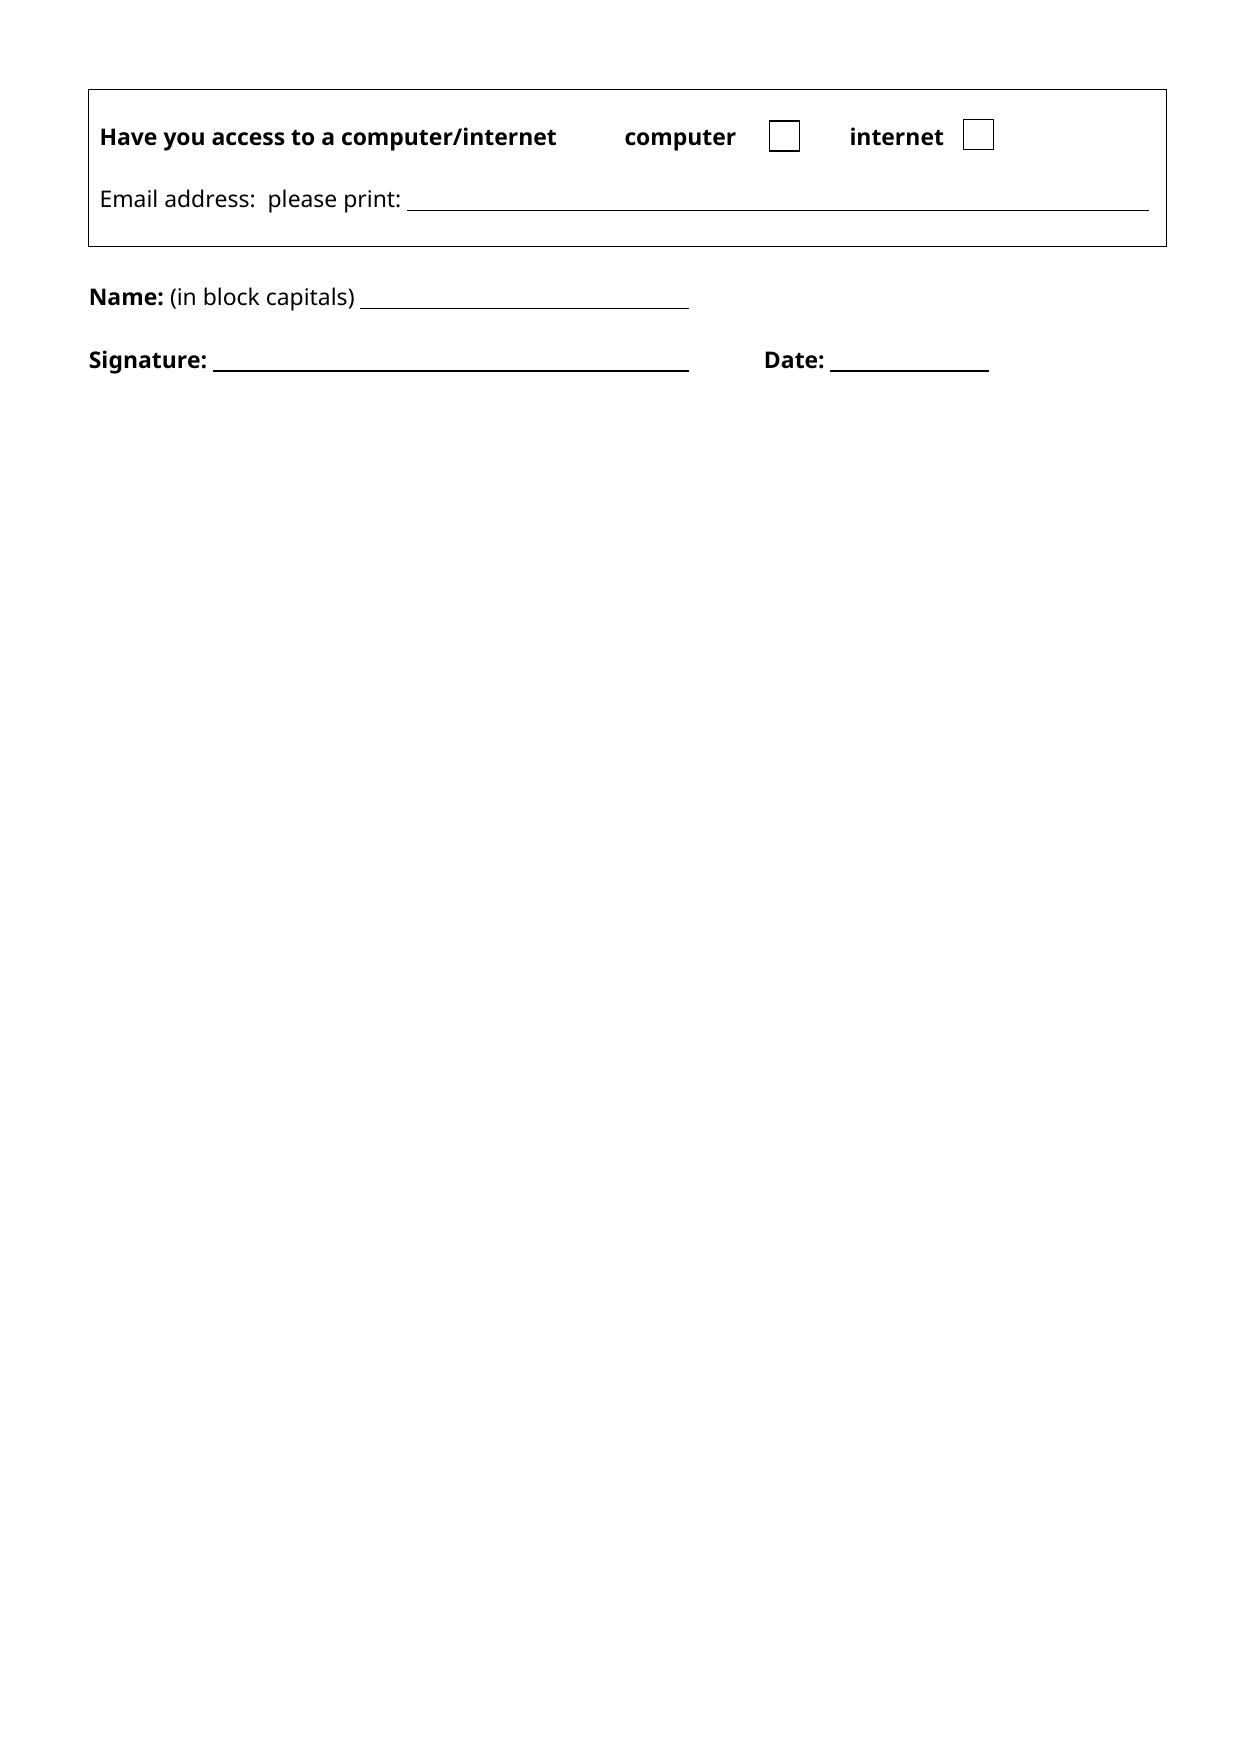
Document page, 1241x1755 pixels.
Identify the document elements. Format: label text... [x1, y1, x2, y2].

text Signature: Date: [89, 343, 1181, 375]
text Name: (in block capitals) [89, 281, 1181, 312]
table_header Have you access to a computer/internet computer internet Email address: please print: [89, 90, 1166, 246]
